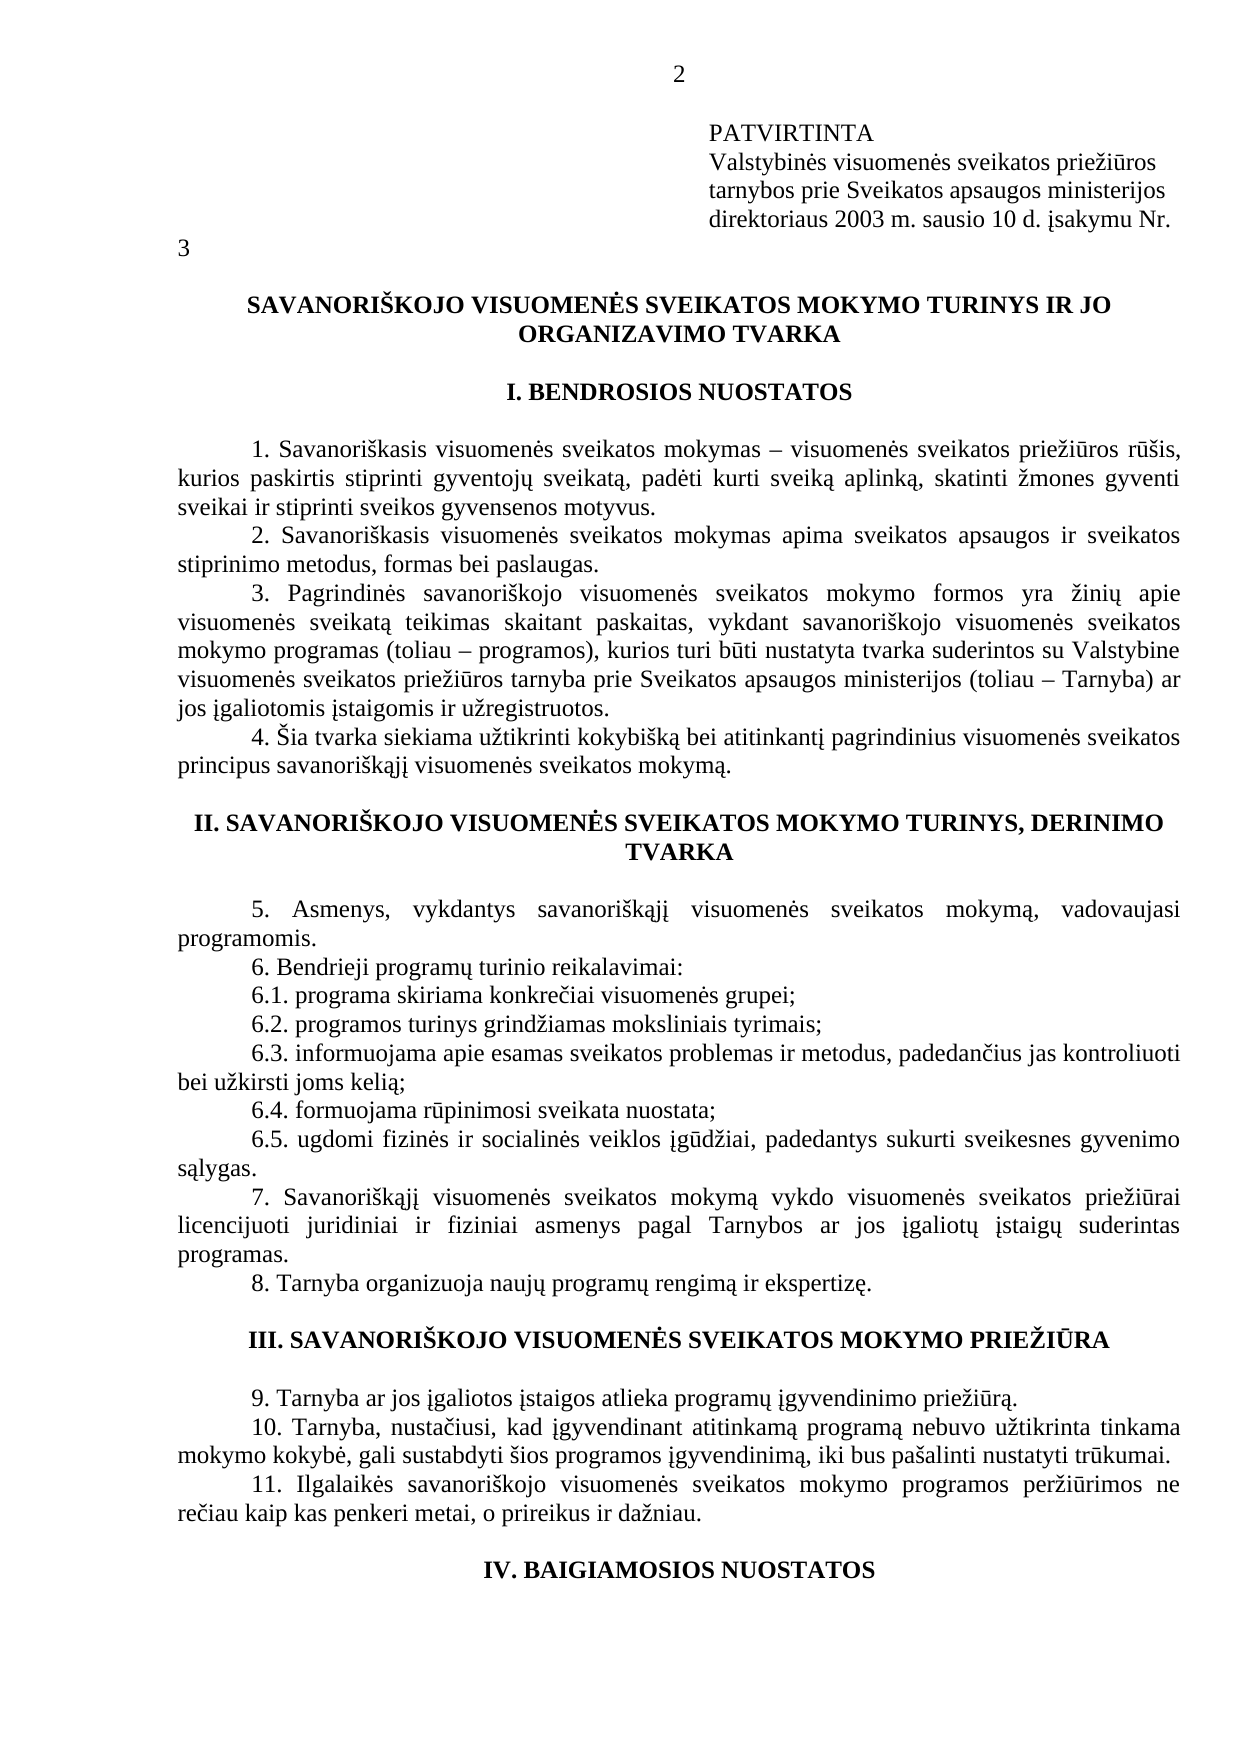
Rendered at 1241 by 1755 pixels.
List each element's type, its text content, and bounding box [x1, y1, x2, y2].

text PATVIRTINTA [177, 118, 1181, 147]
text SavanoriŠkojo VISUOMENĖS sveikatos mokymo turinys ir jo organizavimo tvarka [177, 291, 1181, 348]
text 6.2. programos turinys grindžiamas moksliniais tyrimais; [177, 1009, 1181, 1038]
text 3. Pagrindinės savanoriškojo visuomenės sveikatos mokymo formos yra žinių apie visuomenės sveikatą teikimas skaitant paskaitas, vykdant savanoriškojo visuomenės sveikatos mokymo programas (toliau – programos), kurios turi būti nustatyta tvarka suderintos su Valstybine visuomenės sveikatos priežiūros tarnyba prie Sveikatos apsaugos ministerijos (toliau – Tarnyba) ar jos įgaliotomis įstaigomis ir užregistruotos. [177, 578, 1181, 722]
text 7. Savanoriškąjį visuomenės sveikatos mokymą vykdo visuomenės sveikatos priežiūrai licencijuoti juridiniai ir fiziniai asmenys pagal Tarnybos ar jos įgaliotų įstaigų suderintas programas. [177, 1182, 1181, 1268]
text Valstybinės visuomenės sveikatos priežiūros [177, 147, 1181, 176]
text 6.5. ugdomi fizinės ir socialinės veiklos įgūdžiai, padedantys sukurti sveikesnes gyvenimo sąlygas. [177, 1124, 1181, 1182]
text II. SAVANORIŠKOJO VISUOMENĖS SVEIKATOS MOKYMO turinys, DERINIMO TVARKA [177, 808, 1181, 866]
text 6.1. programa skiriama konkrečiai visuomenės grupei; [177, 981, 1181, 1009]
text 10. Tarnyba, nustačiusi, kad įgyvendinant atitinkamą programą nebuvo užtikrinta tinkama mokymo kokybė, gali sustabdyti šios programos įgyvendinimą, iki bus pašalinti nustatyti trūkumai. [177, 1412, 1181, 1469]
text 6.3. informuojama apie esamas sveikatos problemas ir metodus, padedančius jas kontroliuoti bei užkirsti joms kelią; [177, 1038, 1181, 1096]
text III. SAVANORIŠKOJO VISUOMENĖS SVEIKATOS MOKYMO PRIEŽIŪRA [177, 1326, 1181, 1354]
text 9. Tarnyba ar jos įgaliotos įstaigos atlieka programų įgyvendinimo priežiūrą. [177, 1383, 1181, 1412]
text I. BENDROSIOS NUOSTATOS [177, 377, 1181, 406]
text 5. Asmenys, vykdantys savanoriškąjį visuomenės sveikatos mokymą, vadovaujasi programomis. [177, 894, 1181, 952]
text direktoriaus 2003 m. sausio 10 d. įsakymu Nr. 3 [177, 204, 1181, 262]
text 11. Ilgalaikės savanoriškojo visuomenės sveikatos mokymo programos peržiūrimos ne rečiau kaip kas penkeri metai, o prireikus ir dažniau. [177, 1469, 1181, 1527]
text tarnybos prie Sveikatos apsaugos ministerijos [177, 176, 1181, 204]
text 2. Savanoriškasis visuomenės sveikatos mokymas apima sveikatos apsaugos ir sveikatos stiprinimo metodus, formas bei paslaugas. [177, 521, 1181, 578]
text 8. Tarnyba organizuoja naujų programų rengimą ir ekspertizę. [177, 1268, 1181, 1297]
text IV. BAIGIAMOSIOS NUOSTATOS [177, 1556, 1181, 1584]
text 6.4. formuojama rūpinimosi sveikata nuostata; [177, 1096, 1181, 1124]
text 6. Bendrieji programų turinio reikalavimai: [177, 952, 1181, 981]
text 4. Šia tvarka siekiama užtikrinti kokybišką bei atitinkantį pagrindinius visuomenės sveikatos principus savanoriškąjį visuomenės sveikatos mokymą. [177, 722, 1181, 779]
text 1. Savanoriškasis visuomenės sveikatos mokymas – visuomenės sveikatos priežiūros rūšis, kurios paskirtis stiprinti gyventojų sveikatą, padėti kurti sveiką aplinką, skatinti žmones gyventi sveikai ir stiprinti sveikos gyvensenos motyvus. [177, 434, 1181, 521]
